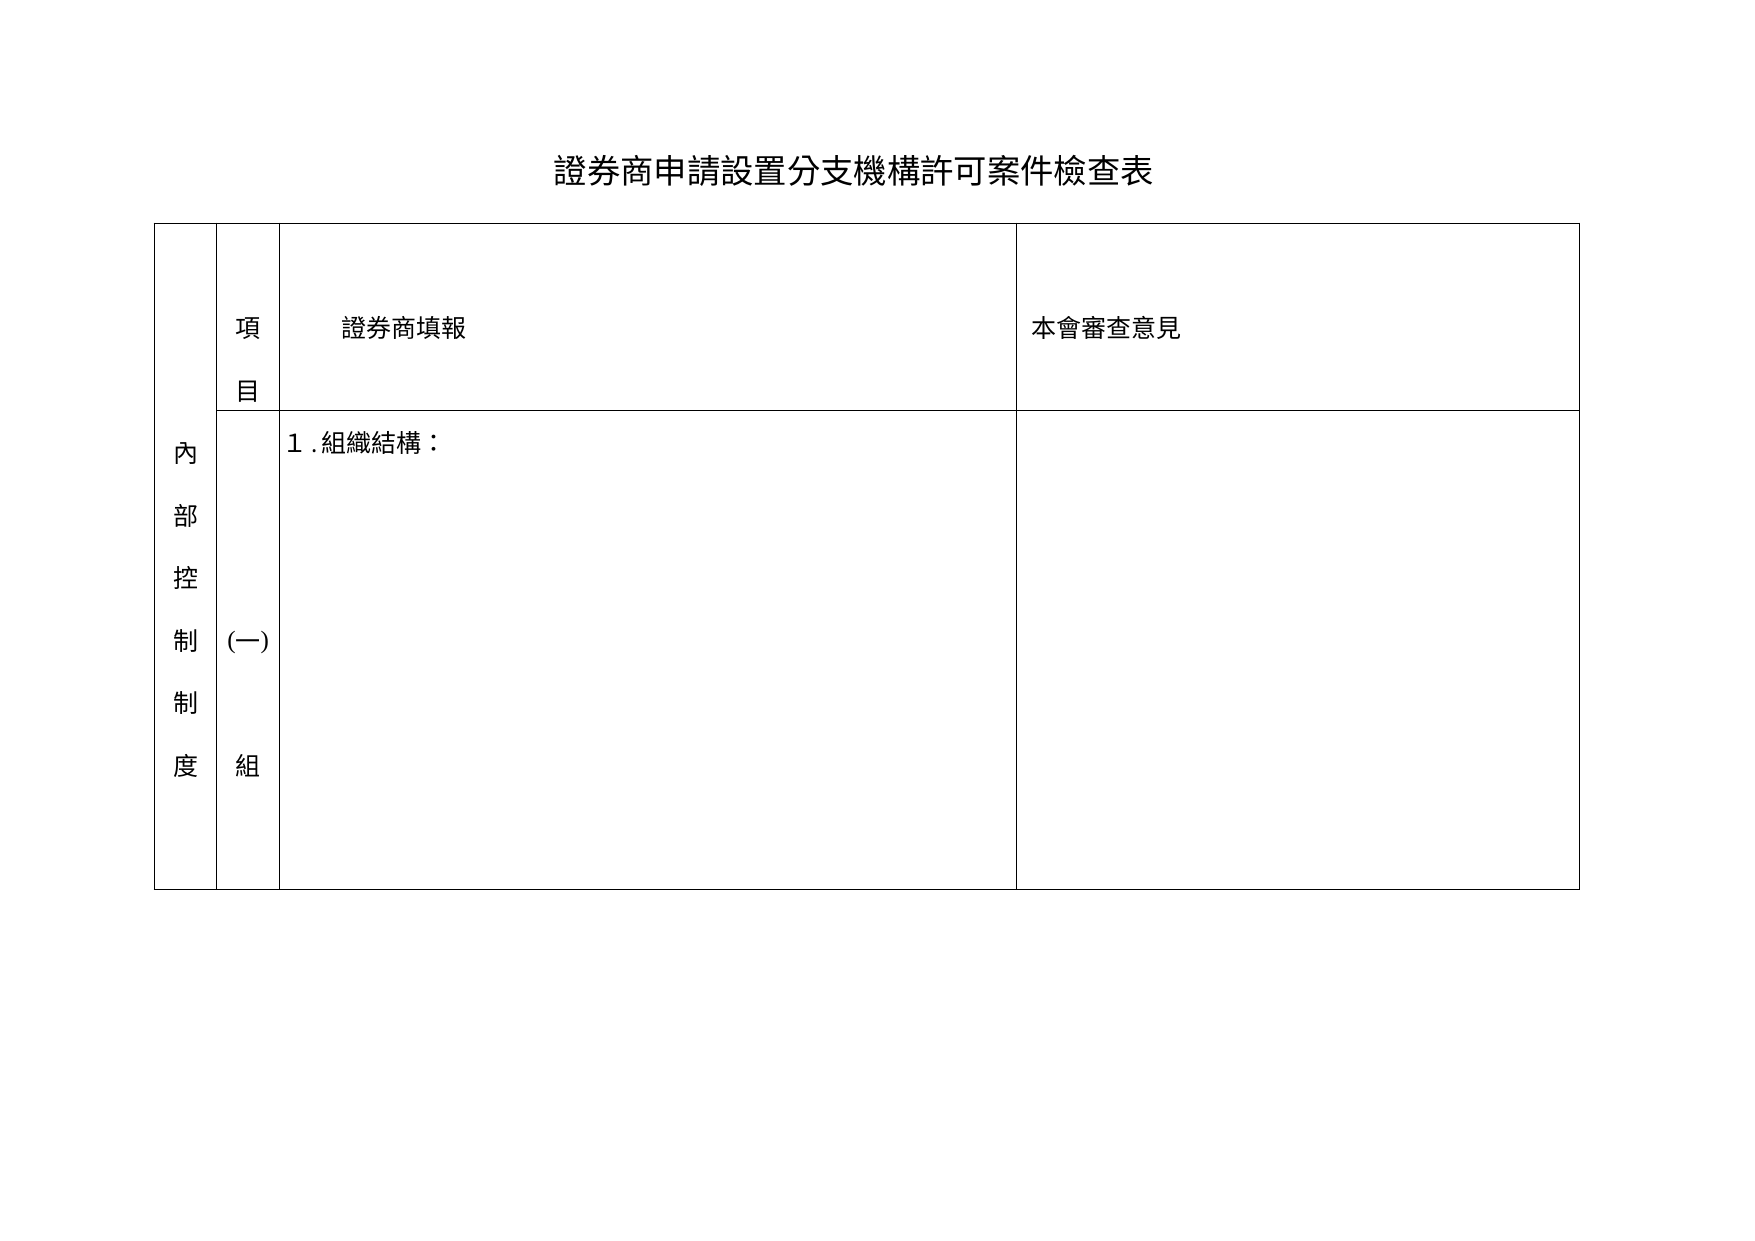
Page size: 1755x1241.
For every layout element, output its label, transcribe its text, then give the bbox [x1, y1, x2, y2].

table_cell (一) 組 [217, 411, 279, 889]
table_header 證券商填報 [280, 224, 1016, 410]
table_cell １.組織結構： [280, 411, 1016, 460]
text 證券商申請設置分支機構許可案件檢查表 [89, 160, 1618, 189]
table_header 內 部 控 制 制 度 [155, 224, 216, 889]
table_header 本會審查意見 [1017, 224, 1579, 410]
table_cell [1580, 410, 1617, 889]
table_header [1580, 223, 1617, 410]
table_cell [1017, 411, 1579, 889]
table_cell [280, 460, 1016, 889]
table_header 項 目 [217, 224, 279, 410]
